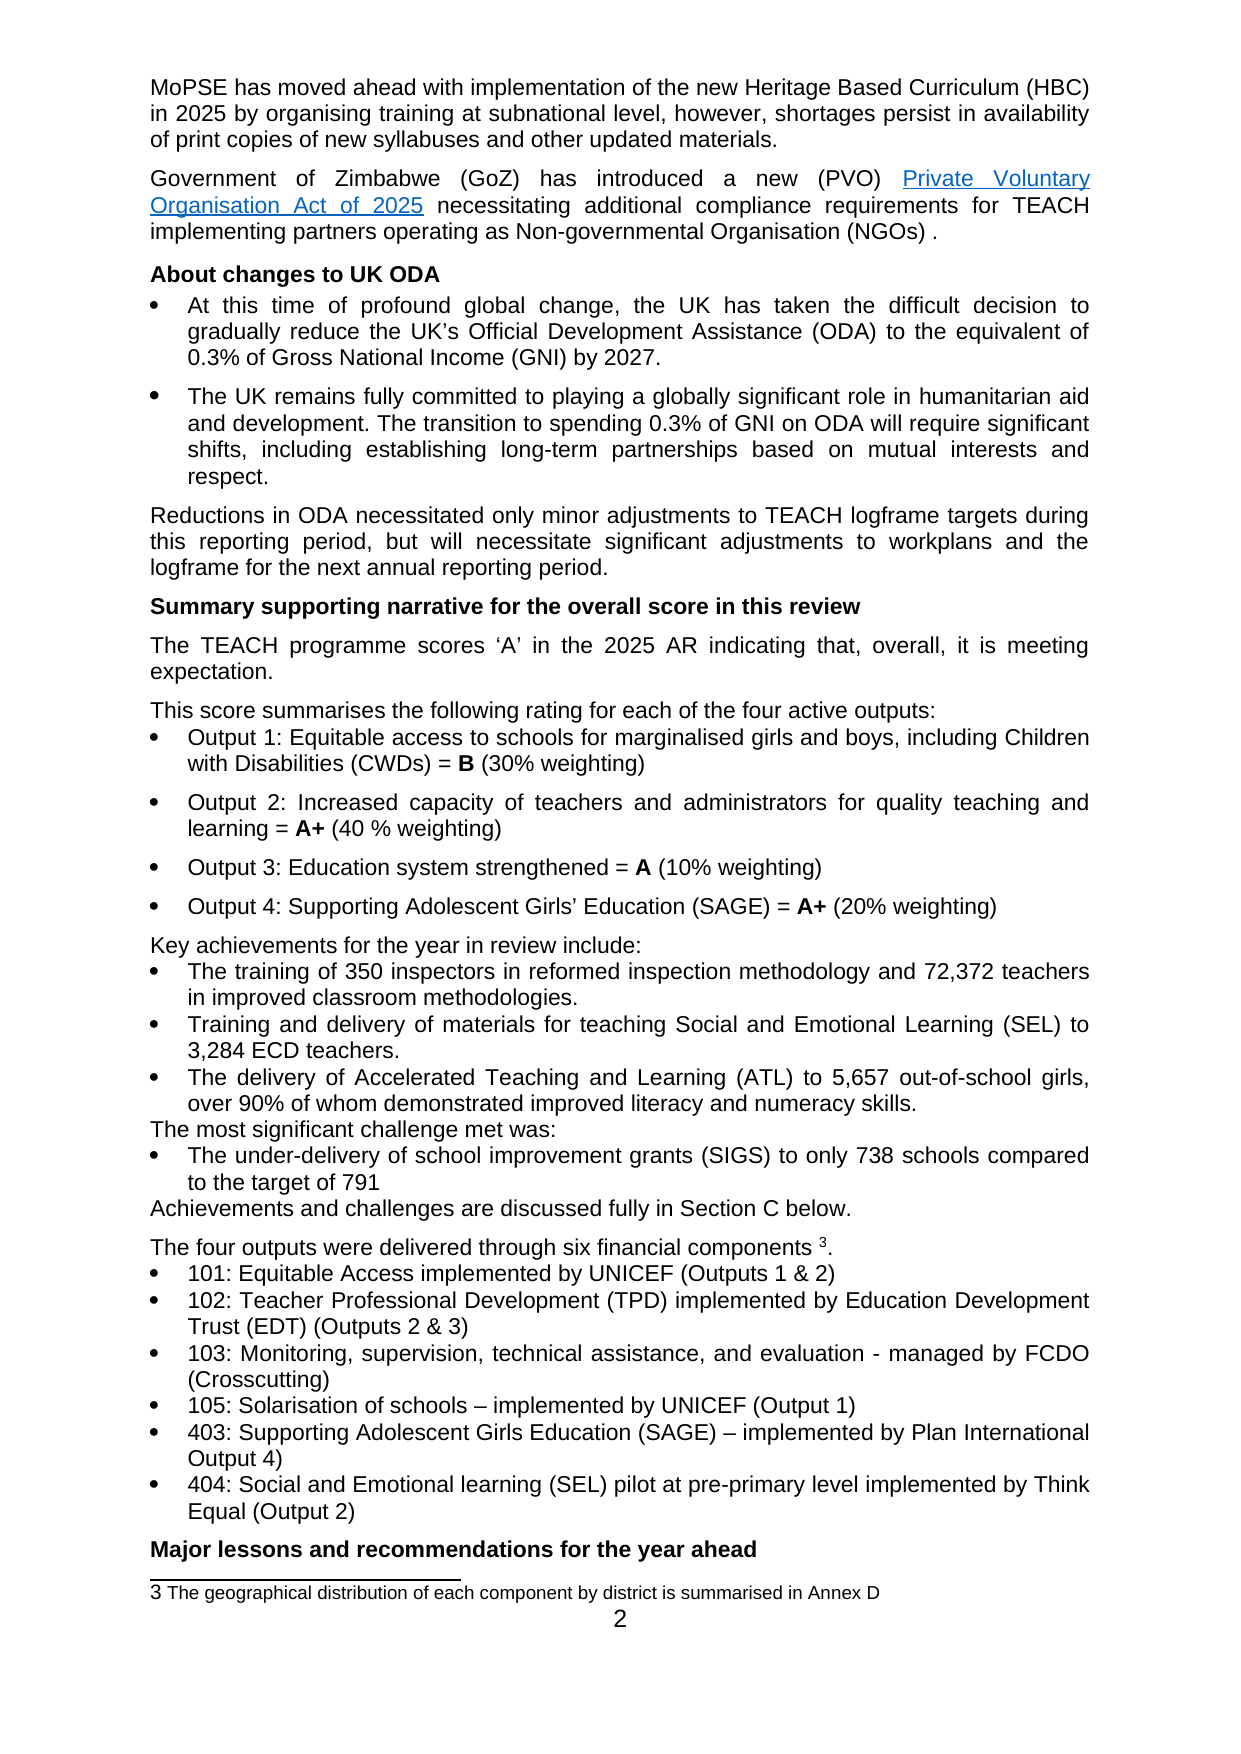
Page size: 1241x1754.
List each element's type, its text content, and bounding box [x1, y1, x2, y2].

text Government of Zimbabwe (GoZ) has introduced a new (PVO) Private Voluntary Organisation Act of 2025 necessitating additional compliance requirements for TEACH implementing partners operating as Non-governmental Organisation (NGOs) . [150, 165, 1090, 244]
list 403: Supporting Adolescent Girls Education (SAGE) – implemented by Plan International Output 4) [150, 1418, 1090, 1471]
text The most significant challenge met was: [150, 1116, 1090, 1142]
text The TEACH programme scores ‘A’ in the 2025 AR indicating that, overall, it is meeting expectation. [150, 632, 1090, 685]
list The training of 350 inspectors in reformed inspection methodology and 72,372 teachers in improved classroom methodologies. [150, 958, 1090, 1011]
text The four outputs were delivered through six financial components . [150, 1234, 1090, 1260]
text Reductions in ODA necessitated only minor adjustments to TEACH logframe targets during this reporting period, but will necessitate significant adjustments to workplans and the logframe for the next annual reporting period. [150, 502, 1090, 581]
list 102: Teacher Professional Development (TPD) implemented by Education Development Trust (EDT) (Outputs 2 & 3) [150, 1287, 1090, 1339]
text This score summarises the following rating for each of the four active outputs: [150, 697, 1090, 723]
list The under-delivery of school improvement grants (SIGS) to only 738 schools compared to the target of 791 [150, 1142, 1090, 1195]
list Output 4: Supporting Adolescent Girls’ Education (SAGE) = A+ (20% weighting) [150, 893, 1090, 919]
text Summary supporting narrative for the overall score in this review [150, 593, 1090, 619]
text Achievements and challenges are discussed fully in Section C below. [150, 1195, 1090, 1222]
text The geographical distribution of each component by district is summarised in Annex D [150, 1580, 1090, 1604]
list Output 3: Education system strengthened = A (10% weighting) [150, 854, 1090, 880]
list The delivery of Accelerated Teaching and Learning (ATL) to 5,657 out-of-school girls, over 90% of whom demonstrated improved literacy and numeracy skills. [150, 1063, 1090, 1116]
list Output 2: Increased capacity of teachers and administrators for quality teaching and learning = A+ (40 % weighting) [150, 789, 1090, 841]
list 101: Equitable Access implemented by UNICEF (Outputs 1 & 2) [150, 1260, 1090, 1287]
list 105: Solarisation of schools – implemented by UNICEF (Output 1) [150, 1392, 1090, 1418]
text Major lessons and recommendations for the year ahead [150, 1536, 1090, 1563]
text MoPSE has moved ahead with implementation of the new Heritage Based Curriculum (HBC) in 2025 by organising training at subnational level, however, shortages persist in availability of print copies of new syllabuses and other updated materials. [150, 74, 1090, 153]
list Output 1: Equitable access to schools for marginalised girls and boys, including Children with Disabilities (CWDs) = B (30% weighting) [150, 723, 1090, 776]
list 404: Social and Emotional learning (SEL) pilot at pre-primary level implemented by Think Equal (Output 2) [150, 1471, 1090, 1524]
list The UK remains fully committed to playing a globally significant role in humanitarian aid and development. The transition to spending 0.3% of GNI on ODA will require significant shifts, including establishing long-term partnerships based on mutual interests and respect. [150, 383, 1090, 489]
list 103: Monitoring, supervision, technical assistance, and evaluation - managed by FCDO (Crosscutting) [150, 1339, 1090, 1392]
text Key achievements for the year in review include: [150, 932, 1090, 958]
list At this time of profound global change, the UK has taken the difficult decision to gradually reduce the UK’s Official Development Assistance (ODA) to the equivalent of 0.3% of Gross National Income (GNI) by 2027. [150, 292, 1090, 371]
list Training and delivery of materials for teaching Social and Emotional Learning (SEL) to 3,284 ECD teachers. [150, 1011, 1090, 1063]
text About changes to UK ODA [150, 261, 1090, 287]
